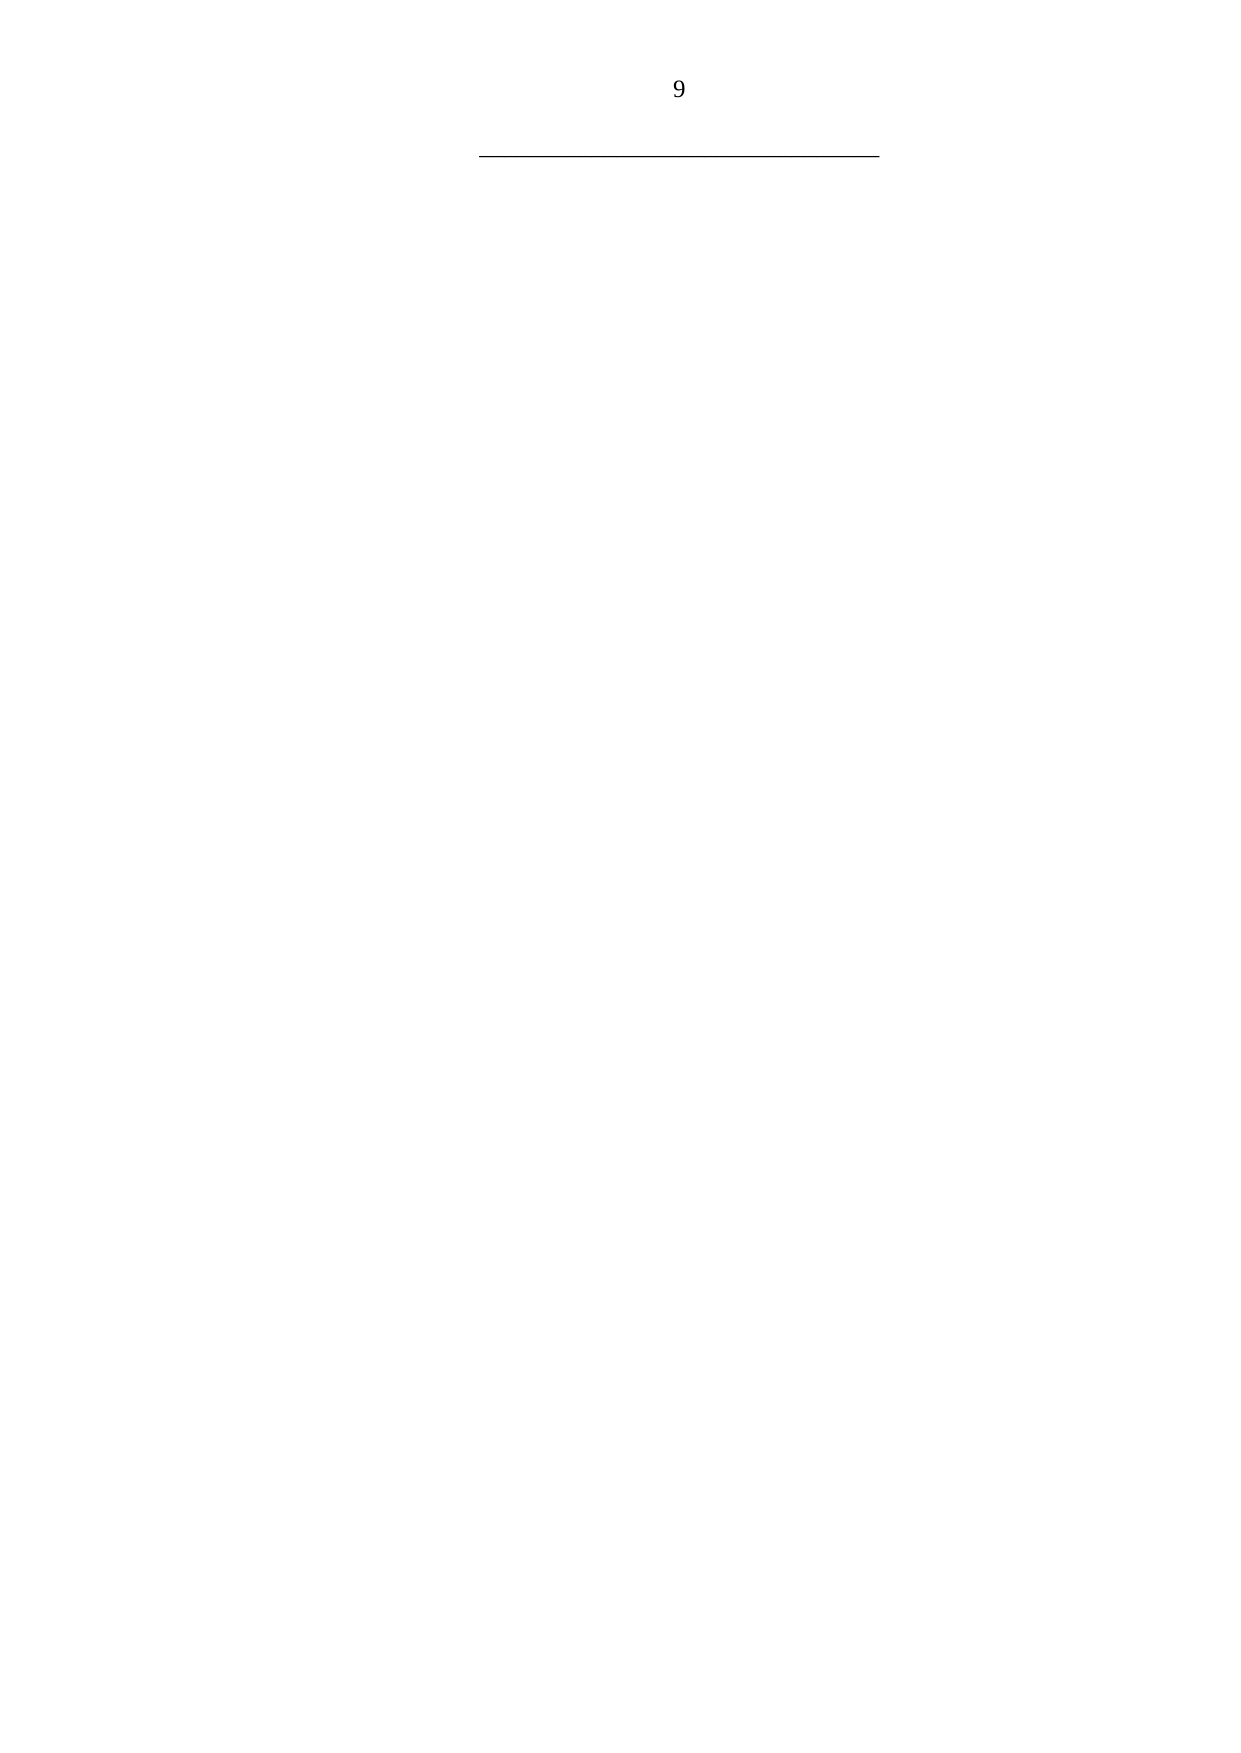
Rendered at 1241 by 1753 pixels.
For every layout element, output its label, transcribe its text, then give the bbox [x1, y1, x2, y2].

text ________________________________ [177, 131, 1181, 160]
